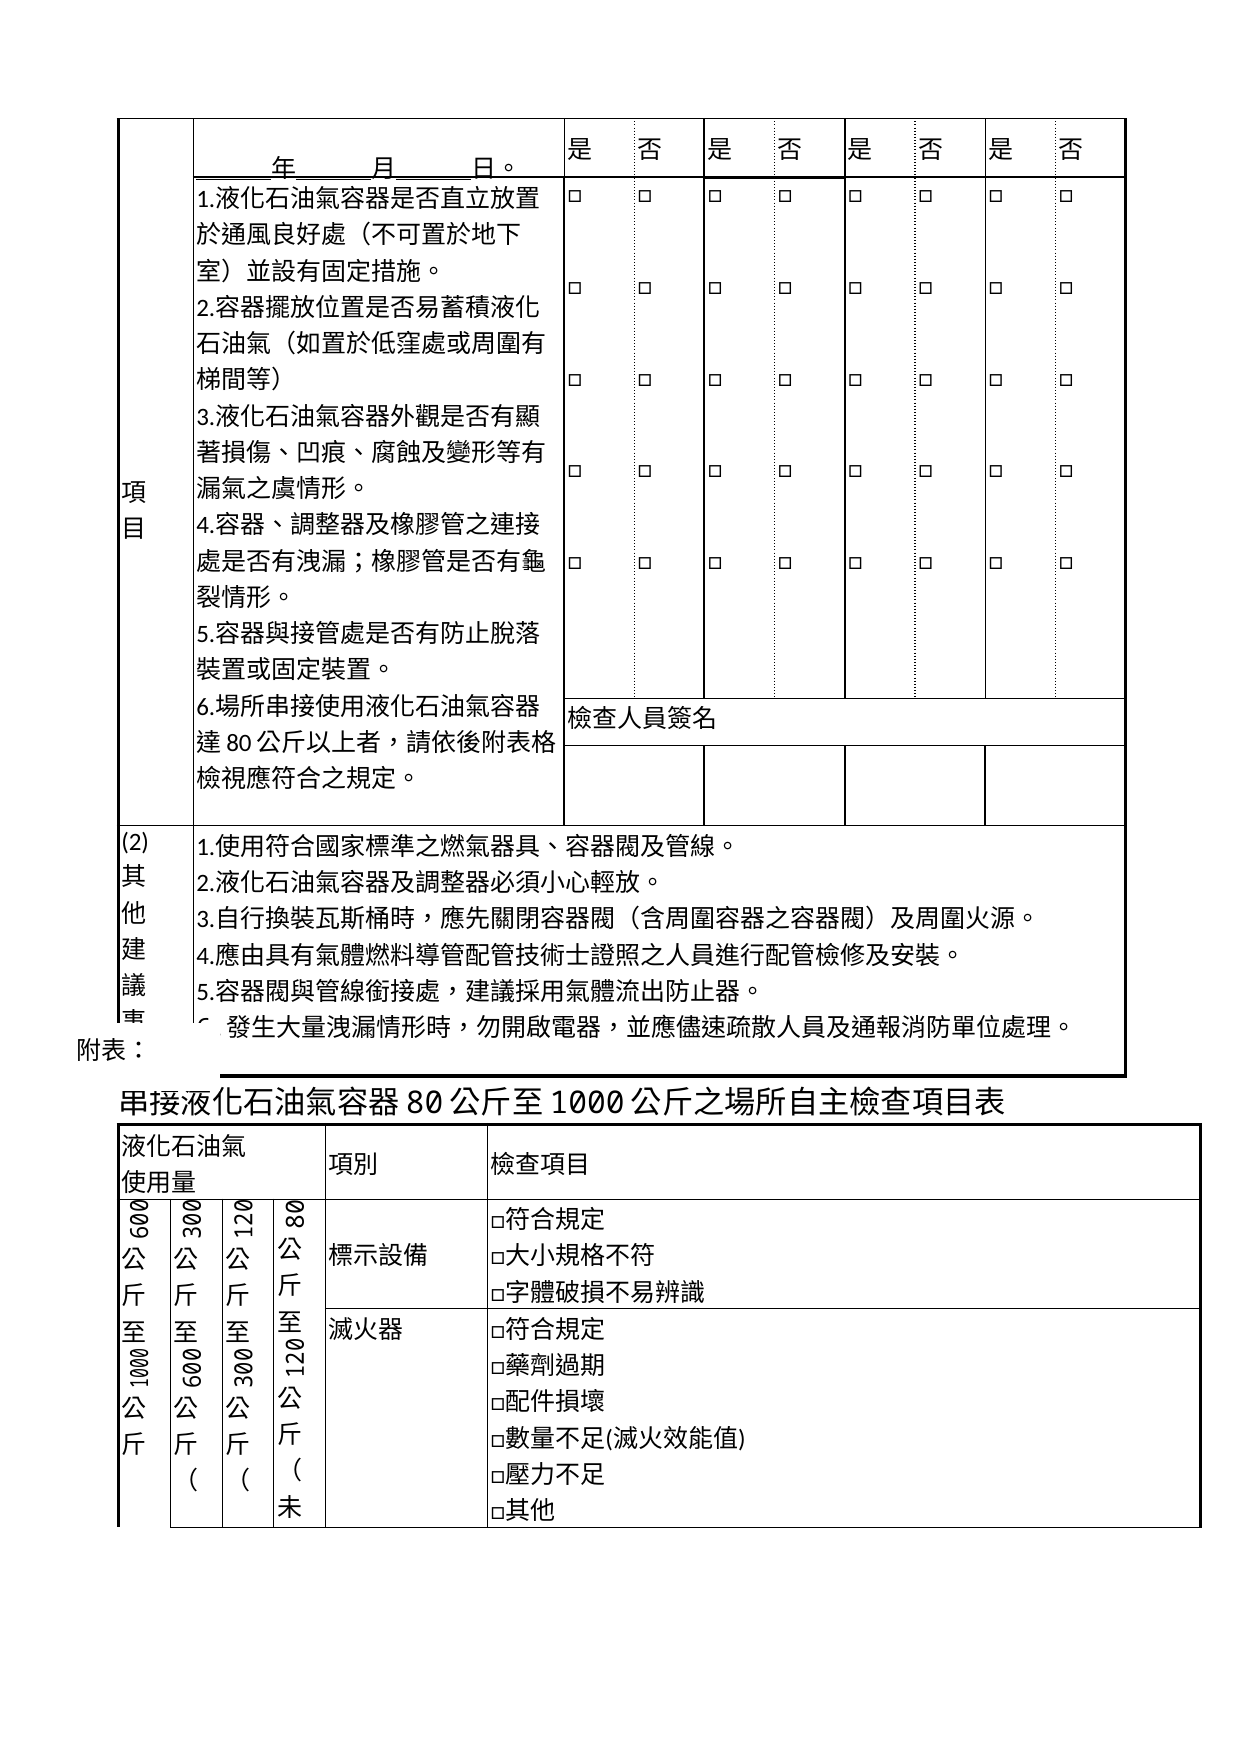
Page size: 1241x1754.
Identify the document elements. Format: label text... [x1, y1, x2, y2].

table_cell 否 [915, 119, 985, 176]
table_cell □ □ □ □ □ [915, 178, 985, 697]
table_cell 否 [1055, 119, 1124, 176]
table_cell 標示設備 [326, 1200, 487, 1308]
table_cell 1.使用符合國家標準之燃氣器具、容器閥及管線。 2.液化石油氣容器及調整器必須小心輕放。 3.自行換裝瓦斯桶時，應先關閉容器閥（含周圍容器之容器閥）及周圍火源。 4.應由具有氣體燃料導管配管技術士證照之人員進行配管檢修及安裝。 5.容器閥與管線銜接處，建議採用氣體流出防止器。 6.發生大量洩漏情形時，勿開啟電器，並應儘速疏散人員及通報消防單位處理。 [194, 826, 1124, 1074]
table_cell 600公斤至1000公斤 [120, 1200, 170, 1527]
table_cell 是 [565, 119, 634, 176]
table_cell ＿＿＿年＿＿＿月＿＿＿日。 [194, 119, 564, 176]
table_cell □符合規定 □藥劑過期 □配件損壞 □數量不足(滅火效能值) □壓力不足 □其他 [488, 1309, 1199, 1527]
table_cell 120公斤至300公斤（ [223, 1200, 273, 1527]
table_header 檢查項目 [488, 1126, 1199, 1198]
text 串接液化石油氣容器80公斤至1000公斤之場所自主檢查項目表 [61, 1023, 1122, 1123]
table_cell 80公斤至120公斤（未 [274, 1200, 325, 1527]
table_cell 檢查人員簽名 [565, 699, 1124, 745]
table_cell 項 目 [120, 119, 193, 825]
table_cell [705, 746, 844, 825]
table_cell □ □ □ □ □ [565, 178, 634, 697]
table_cell 滅火器 [326, 1309, 487, 1527]
table_cell 否 [634, 119, 703, 176]
table_cell 300公斤至600公斤（ [171, 1200, 222, 1527]
table_cell □ □ □ □ □ [634, 178, 703, 697]
table_cell □ □ □ □ □ [775, 179, 844, 697]
table_cell 是 [705, 119, 774, 176]
table_cell 是 [986, 119, 1055, 176]
table_header 項別 [326, 1126, 487, 1198]
table_cell [565, 746, 703, 825]
text 附表： [76, 1030, 205, 1066]
table_header 液化石油氣 使用量 [120, 1126, 325, 1198]
table_cell □ □ □ □ □ [986, 178, 1055, 697]
table_cell 否 [775, 119, 844, 176]
table_cell [846, 746, 984, 825]
table_cell □ □ □ □ □ [1055, 178, 1124, 697]
table_cell 是 [846, 119, 915, 176]
table_cell [986, 746, 1124, 825]
table_cell (2) 其 他 建 議 事 項 [120, 826, 193, 1023]
table_cell 1.液化石油氣容器是否直立放置於通風良好處（不可置於地下室）並設有固定措施。 2.容器擺放位置是否易蓄積液化石油氣（如置於低窪處或周圍有梯間等） 3.液化石油氣容器外觀是否有顯著損傷、凹痕、腐蝕及變形等有漏氣之虞情形。 4.容器、調整器及橡膠管之連接處是否有洩漏；橡膠管是否有龜裂情形。 5.容器與接管處是否有防止脫落裝置或固定裝置。 6.場所串接使用液化石油氣容器達80公斤以上者，請依後附表格檢視應符合之規定。 [194, 178, 563, 825]
table_cell □ □ □ □ □ [705, 179, 774, 697]
table_cell □ □ □ □ □ [846, 178, 915, 697]
table_cell □符合規定 □大小規格不符 □字體破損不易辨識 [488, 1200, 1199, 1308]
